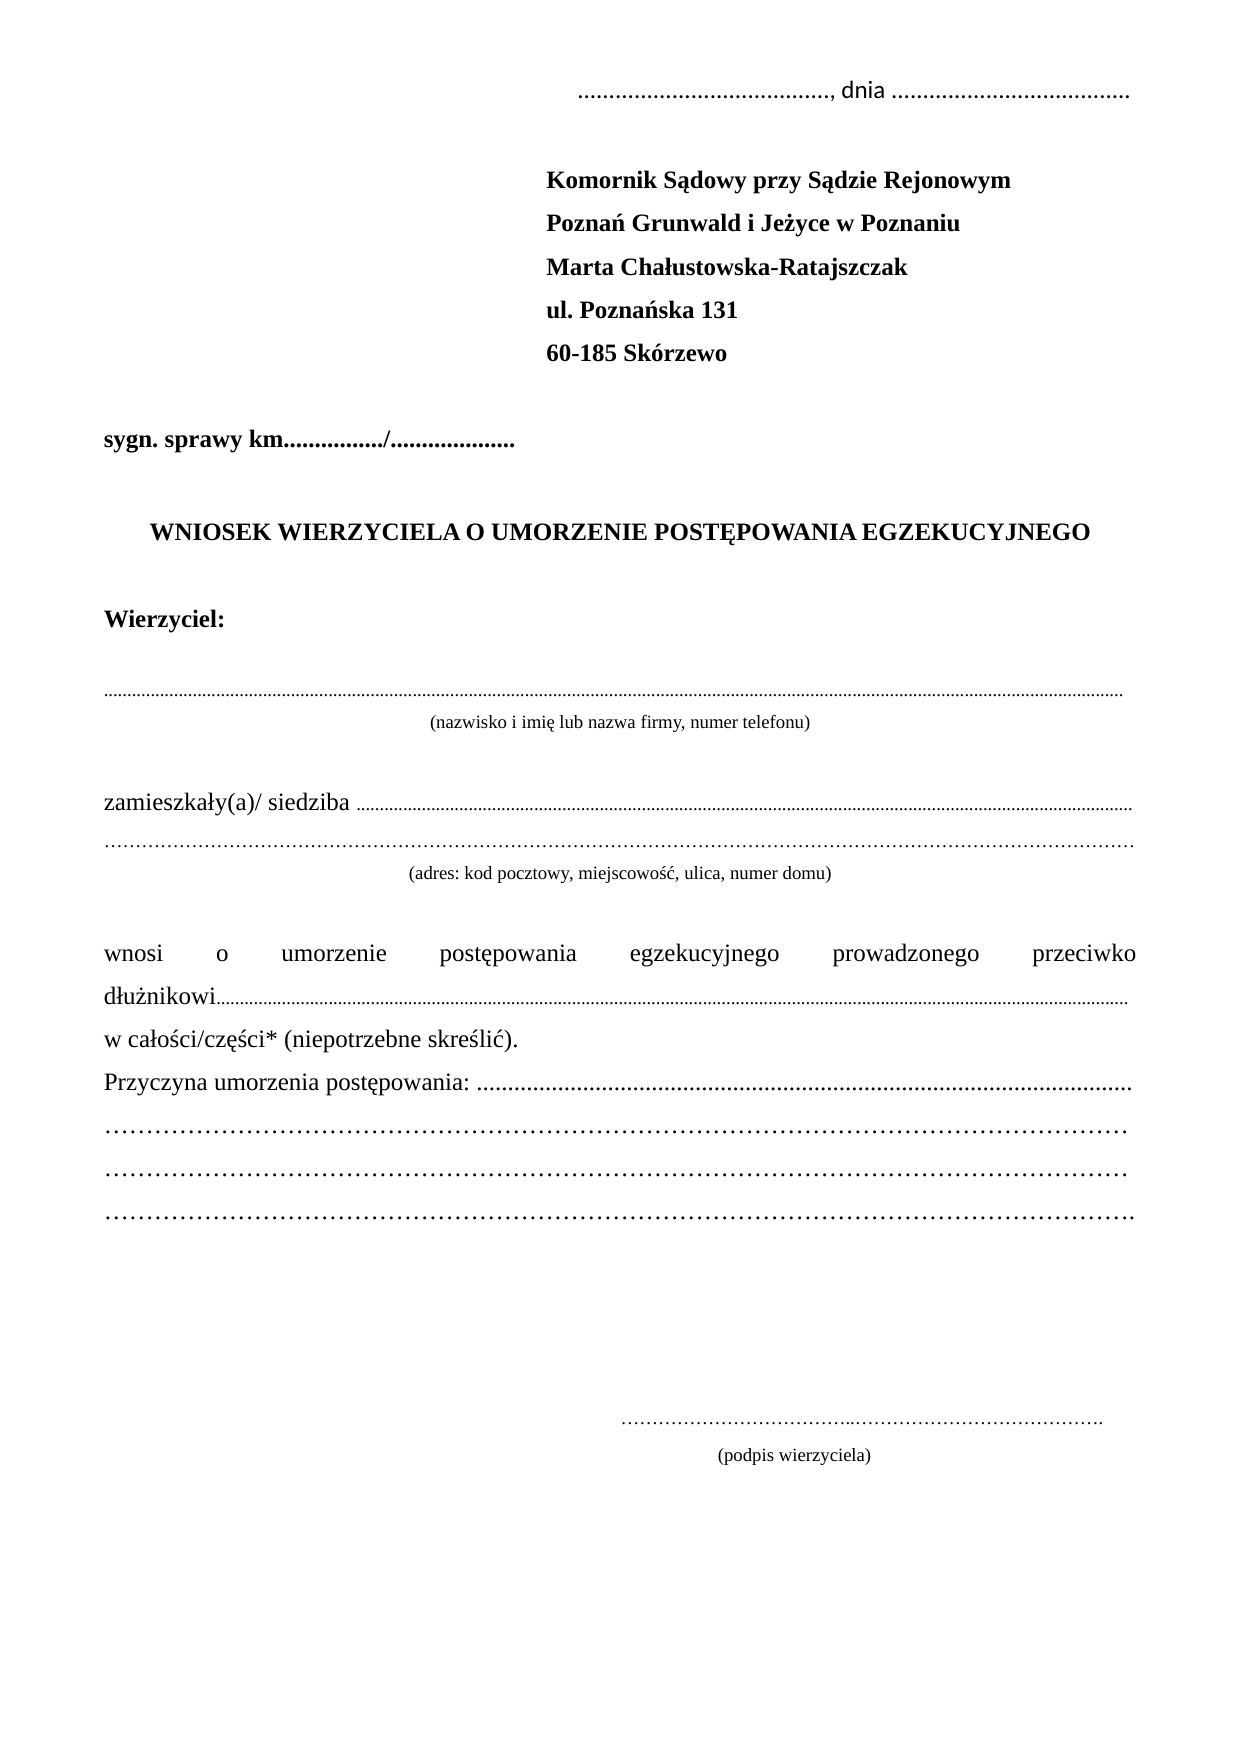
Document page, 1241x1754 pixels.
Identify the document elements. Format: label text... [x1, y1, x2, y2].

text ………………………………………………………………………………………………………………………………………………………………………………………………………………………………………………………………………………………………………………………………………. [103, 1110, 1137, 1225]
text WNIOSEK WIERZYCIELA O UMORZENIE POSTĘPOWANIA EGZEKUCYJNEGO [103, 517, 1137, 546]
text Poznań Grunwald i Jeżyce w Poznaniu [546, 208, 1137, 237]
text Wierzyciel: [103, 604, 1137, 632]
text (nazwisko i imię lub nazwa firmy, numer telefonu) [103, 711, 1137, 733]
text sygn. sprawy km................/.................... [103, 424, 1137, 453]
text ………………………………..…………………………………. [103, 1401, 1137, 1430]
text zamieszkały(a)/ siedziba ...................................................................................................................................................................... [103, 787, 1137, 816]
text wnosi o umorzenie postępowania egzekucyjnego prowadzonego przeciwko dłużnikowi...................................................................................................................................................................................................w całości/części* (niepotrzebne skreślić). [103, 938, 1137, 1053]
text ........................................, dnia ...................................... [103, 74, 1137, 104]
text (podpis wierzyciela) [103, 1444, 1137, 1466]
text Przyczyna umorzenia postępowania: ......................................................................................................... [103, 1067, 1137, 1096]
text (adres: kod pocztowy, miejscowość, ulica, numer domu) [103, 862, 1137, 884]
text .......................................................................................................................................................................................................................... [103, 679, 1137, 701]
text ………………………………………………………………………………………………………………………………………………… [103, 830, 1137, 852]
list Komornik Sądowy przy Sądzie Rejonowym [546, 165, 1137, 194]
text ul. Poznańska 131 60-185 Skórzewo [546, 295, 1137, 367]
text Marta Chałustowska-Ratajszczak [546, 252, 1137, 280]
